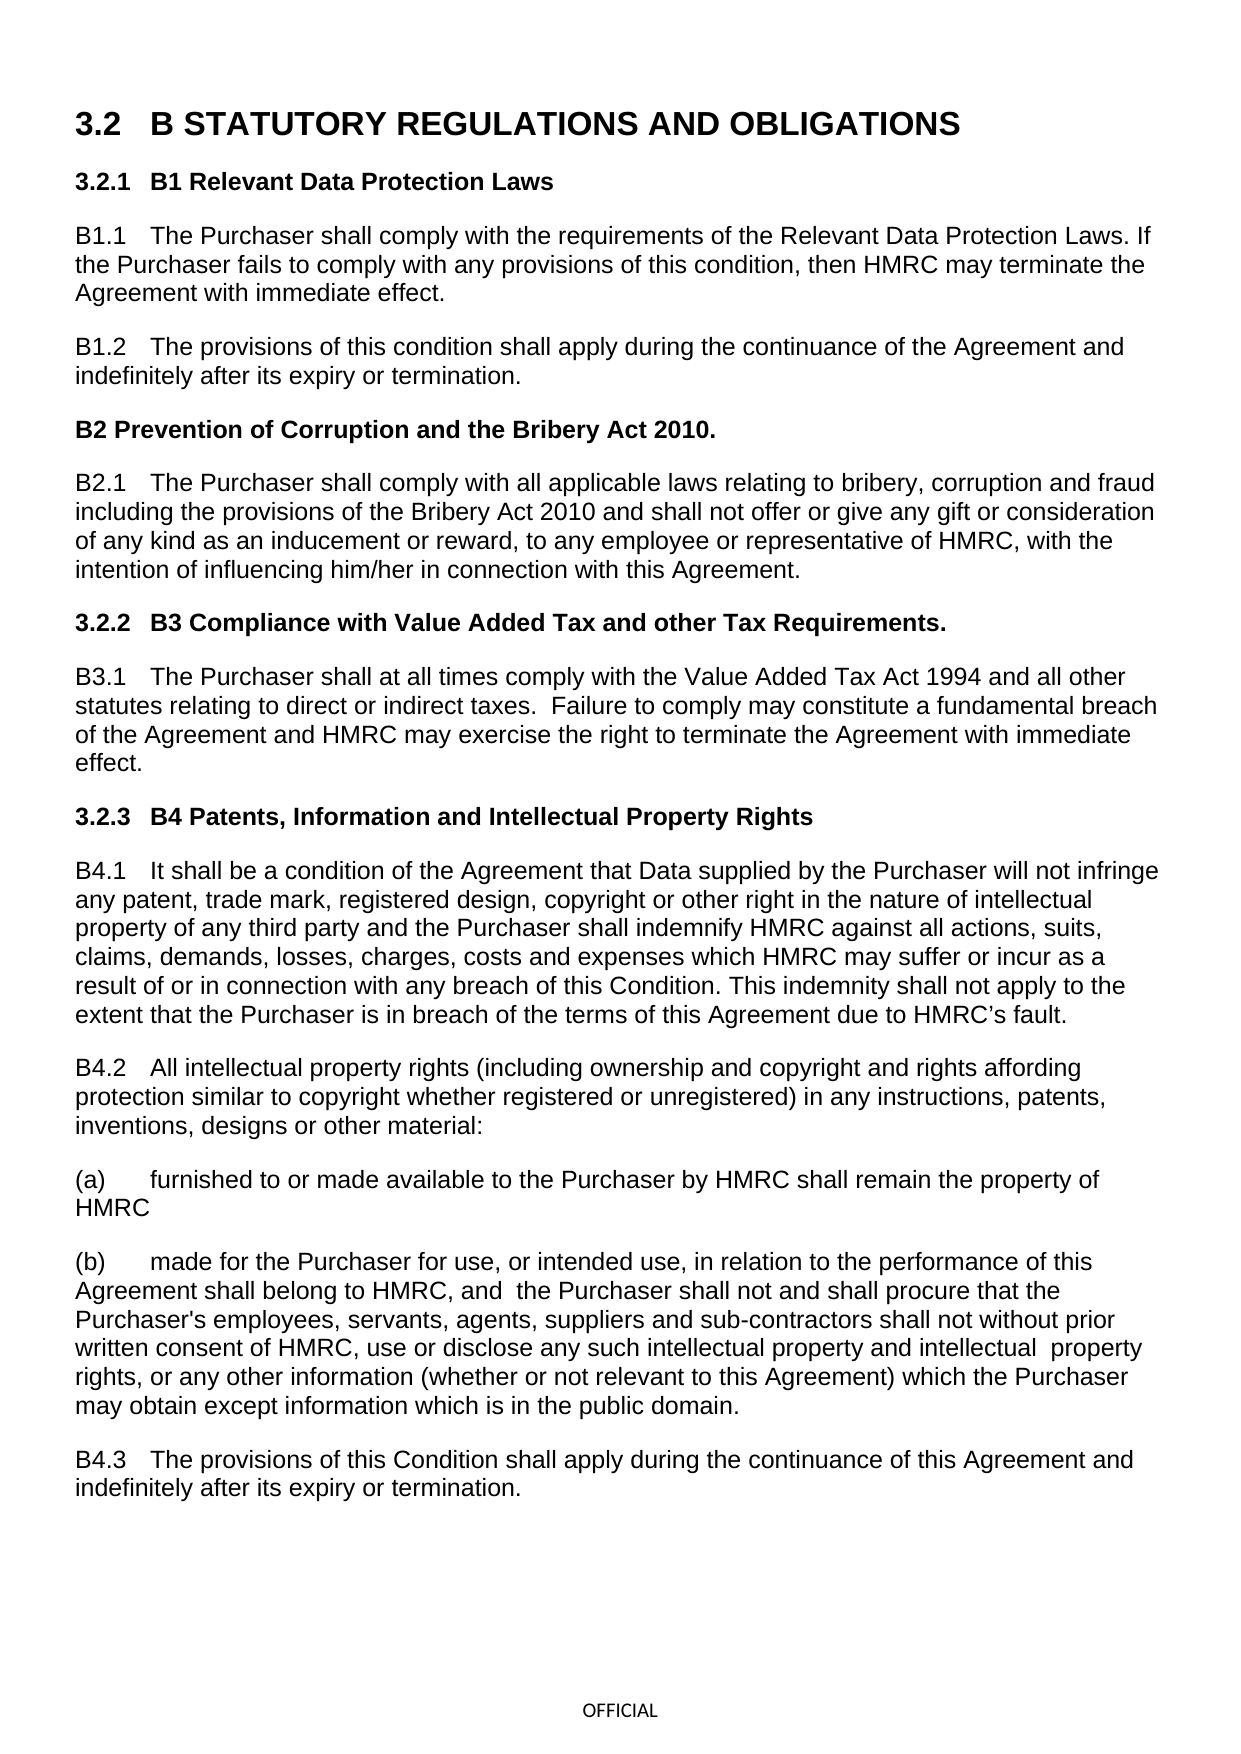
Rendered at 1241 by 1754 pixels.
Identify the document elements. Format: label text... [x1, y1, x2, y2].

subtitle B1 Relevant Data Protection Laws [75, 167, 1165, 196]
subtitle B STATUTORY REGULATIONS AND OBLIGATIONS [75, 104, 1165, 142]
text (a) furnished to or made available to the Purchaser by HMRC shall remain the property of HMRC [75, 1165, 1165, 1222]
text (b) made for the Purchaser for use, or intended use, in relation to the performance of this Agreement shall belong to HMRC, and the Purchaser shall not and shall procure that the Purchaser's employees, servants, agents, suppliers and sub-contractors shall not without prior written consent of HMRC, use or disclose any such intellectual property and intellectual property rights, or any other information (whether or not relevant to this Agreement) which the Purchaser may obtain except information which is in the public domain. [75, 1247, 1165, 1420]
text B4.1 It shall be a condition of the Agreement that Data supplied by the Purchaser will not infringe any patent, trade mark, registered design, copyright or other right in the nature of intellectual property of any third party and the Purchaser shall indemnify HMRC against all actions, suits, claims, demands, losses, charges, costs and expenses which HMRC may suffer or incur as a result of or in connection with any breach of this Condition. This indemnity shall not apply to the extent that the Purchaser is in breach of the terms of this Agreement due to HMRC’s fault. [75, 856, 1165, 1028]
text B4.3 The provisions of this Condition shall apply during the continuance of this Agreement and indefinitely after its expiry or termination. [75, 1445, 1165, 1502]
text B3.1 The Purchaser shall at all times comply with the Value Added Tax Act 1994 and all other statutes relating to direct or indirect taxes. Failure to comply may constitute a fundamental breach of the Agreement and HMRC may exercise the right to terminate the Agreement with immediate effect. [75, 662, 1165, 777]
subtitle B3 Compliance with Value Added Tax and other Tax Requirements. [75, 608, 1165, 637]
text B2.1 The Purchaser shall comply with all applicable laws relating to bribery, corruption and fraud including the provisions of the Bribery Act 2010 and shall not offer or give any gift or consideration of any kind as an inducement or reward, to any employee or representative of HMRC, with the intention of influencing him/her in connection with this Agreement. [75, 468, 1165, 583]
text B1.2 The provisions of this condition shall apply during the continuance of the Agreement and indefinitely after its expiry or termination. [75, 332, 1165, 390]
subtitle B4 Patents, Information and Intellectual Property Rights [75, 802, 1165, 831]
text B4.2 All intellectual property rights (including ownership and copyright and rights affording protection similar to copyright whether registered or unregistered) in any instructions, patents, inventions, designs or other material: [75, 1053, 1165, 1140]
text B1.1 The Purchaser shall comply with the requirements of the Relevant Data Protection Laws. If the Purchaser fails to comply with any provisions of this condition, then HMRC may terminate the Agreement with immediate effect. [75, 221, 1165, 307]
text B2 Prevention of Corruption and the Bribery Act 2010. [75, 415, 1165, 443]
